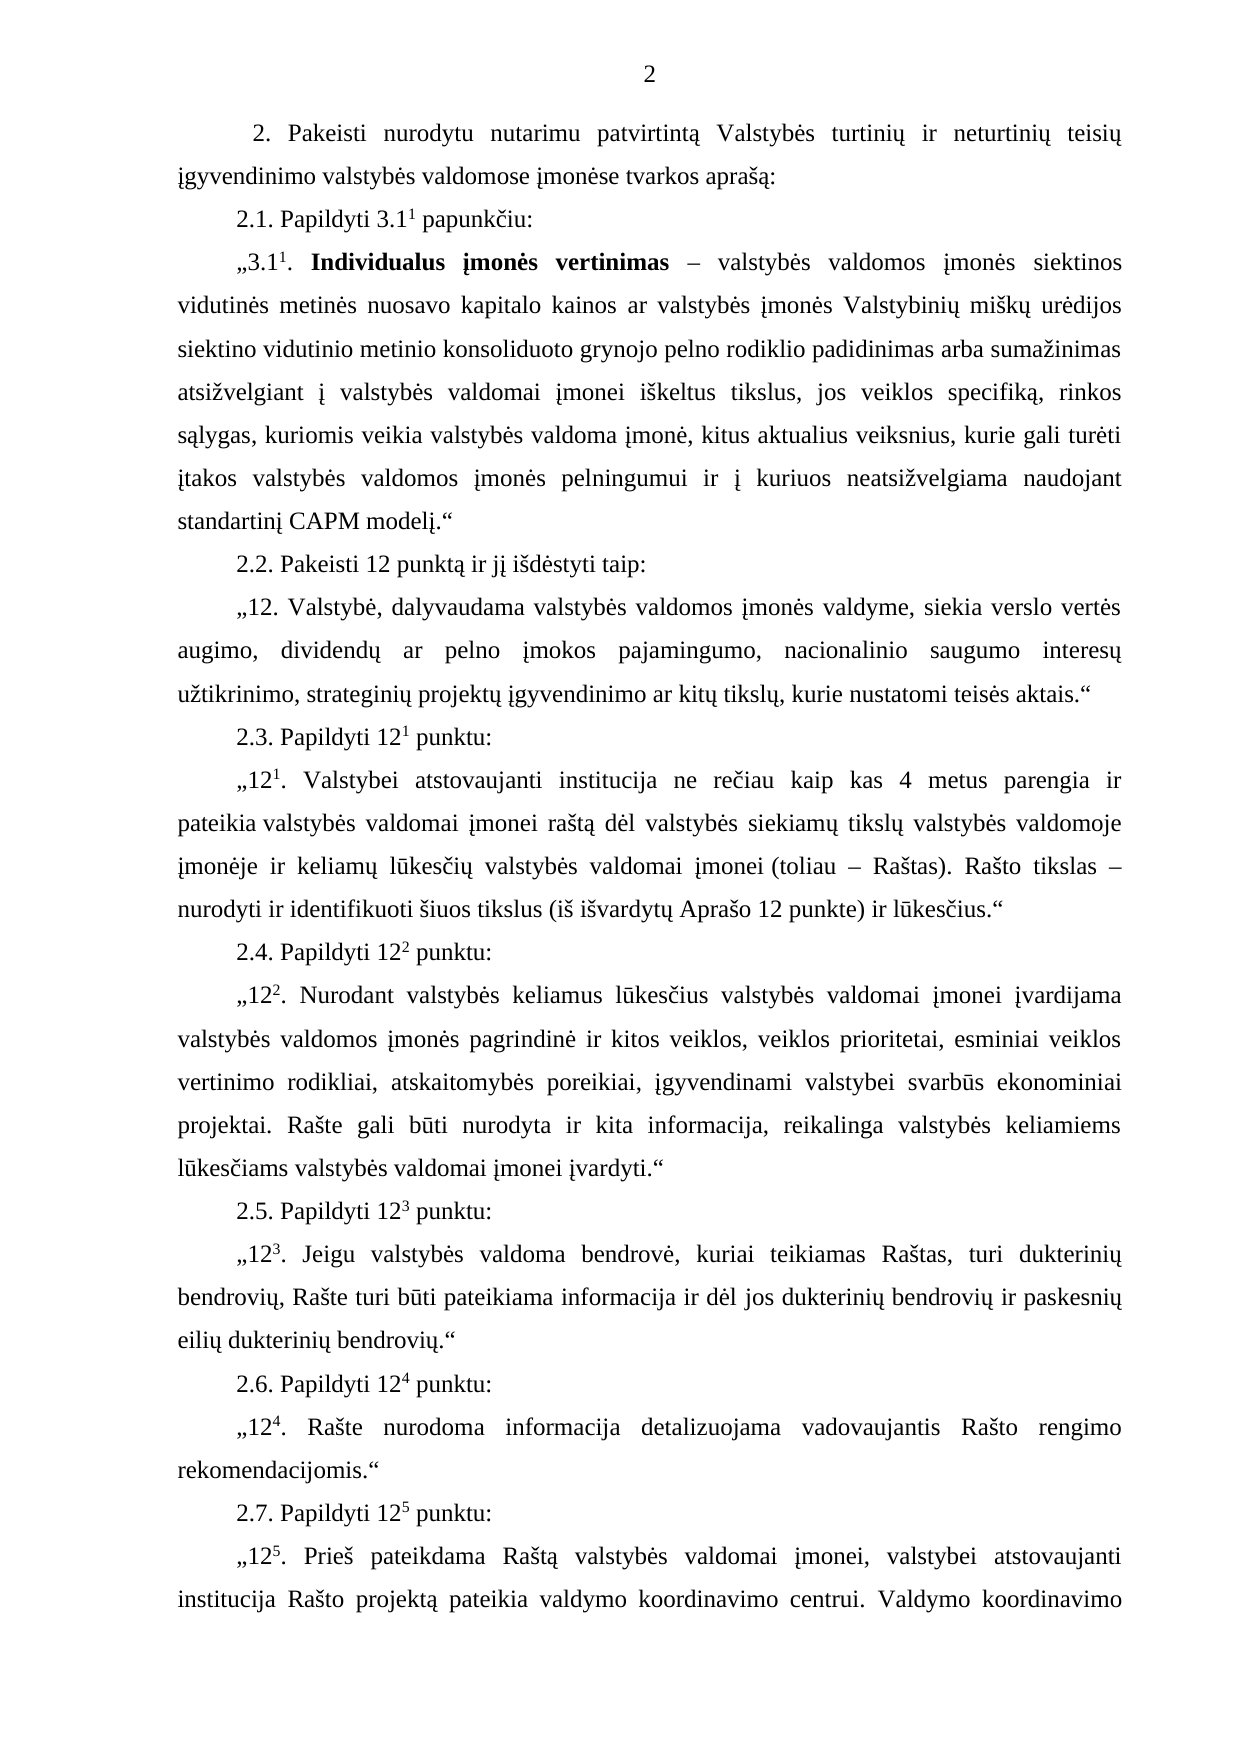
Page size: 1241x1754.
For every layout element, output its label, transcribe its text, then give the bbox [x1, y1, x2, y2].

text „125. Prieš pateikdama Raštą valstybės valdomai įmonei, valstybei atstovaujanti institucija Rašto projektą pateikia valdymo koordinavimo centrui. Valdymo koordinavimo [177, 1541, 1122, 1613]
text 2.4. Papildyti 122 punktu: [177, 937, 1122, 966]
text 2.3. Papildyti 121 punktu: [177, 722, 1122, 751]
text „121. Valstybei atstovaujanti institucija ne rečiau kaip kas 4 metus parengia ir pateikia valstybės valdomai įmonei raštą dėl valstybės siekiamų tikslų valstybės valdomoje įmonėje ir keliamų lūkesčių valstybės valdomai įmonei (toliau – Raštas). Rašto tikslas – nurodyti ir identifikuoti šiuos tikslus (iš išvardytų Aprašo 12 punkte) ir lūkesčius.“ [177, 765, 1122, 923]
text 2.7. Papildyti 125 punktu: [177, 1498, 1122, 1527]
text 2.2. Pakeisti 12 punktą ir jį išdėstyti taip: [177, 549, 1122, 578]
text 2.5. Papildyti 123 punktu: [177, 1196, 1122, 1225]
text „124. Rašte nurodoma informacija detalizuojama vadovaujantis Rašto rengimo rekomendacijomis.“ [177, 1412, 1122, 1484]
text 2.6. Papildyti 124 punktu: [177, 1369, 1122, 1397]
text 2.1. Papildyti 3.11 papunkčiu: [177, 204, 1122, 233]
text 2. Pakeisti nurodytu nutarimu patvirtintą Valstybės turtinių ir neturtinių teisių įgyvendinimo valstybės valdomose įmonėse tvarkos aprašą: [177, 118, 1122, 190]
text „122. Nurodant valstybės keliamus lūkesčius valstybės valdomai įmonei įvardijama valstybės valdomos įmonės pagrindinė ir kitos veiklos, veiklos prioritetai, esminiai veiklos vertinimo rodikliai, atskaitomybės poreikiai, įgyvendinami valstybei svarbūs ekonominiai projektai. Rašte gali būti nurodyta ir kita informacija, reikalinga valstybės keliamiems lūkesčiams valstybės valdomai įmonei įvardyti.“ [177, 981, 1122, 1182]
text „3.11. Individualus įmonės vertinimas – valstybės valdomos įmonės siektinos vidutinės metinės nuosavo kapitalo kainos ar valstybės įmonės Valstybinių miškų urėdijos siektino vidutinio metinio konsoliduoto grynojo pelno rodiklio padidinimas arba sumažinimas atsižvelgiant į valstybės valdomai įmonei iškeltus tikslus, jos veiklos specifiką, rinkos sąlygas, kuriomis veikia valstybės valdoma įmonė, kitus aktualius veiksnius, kurie gali turėti įtakos valstybės valdomos įmonės pelningumui ir į kuriuos neatsižvelgiama naudojant standartinį CAPM modelį.“ [177, 247, 1122, 535]
text „12. Valstybė, dalyvaudama valstybės valdomos įmonės valdyme, siekia verslo vertės augimo, dividendų ar pelno įmokos pajamingumo, nacionalinio saugumo interesų užtikrinimo, strateginių projektų įgyvendinimo ar kitų tikslų, kurie nustatomi teisės aktais.“ [177, 592, 1122, 707]
text „123. Jeigu valstybės valdoma bendrovė, kuriai teikiamas Raštas, turi dukterinių bendrovių, Rašte turi būti pateikiama informacija ir dėl jos dukterinių bendrovių ir paskesnių eilių dukterinių bendrovių.“ [177, 1239, 1122, 1354]
